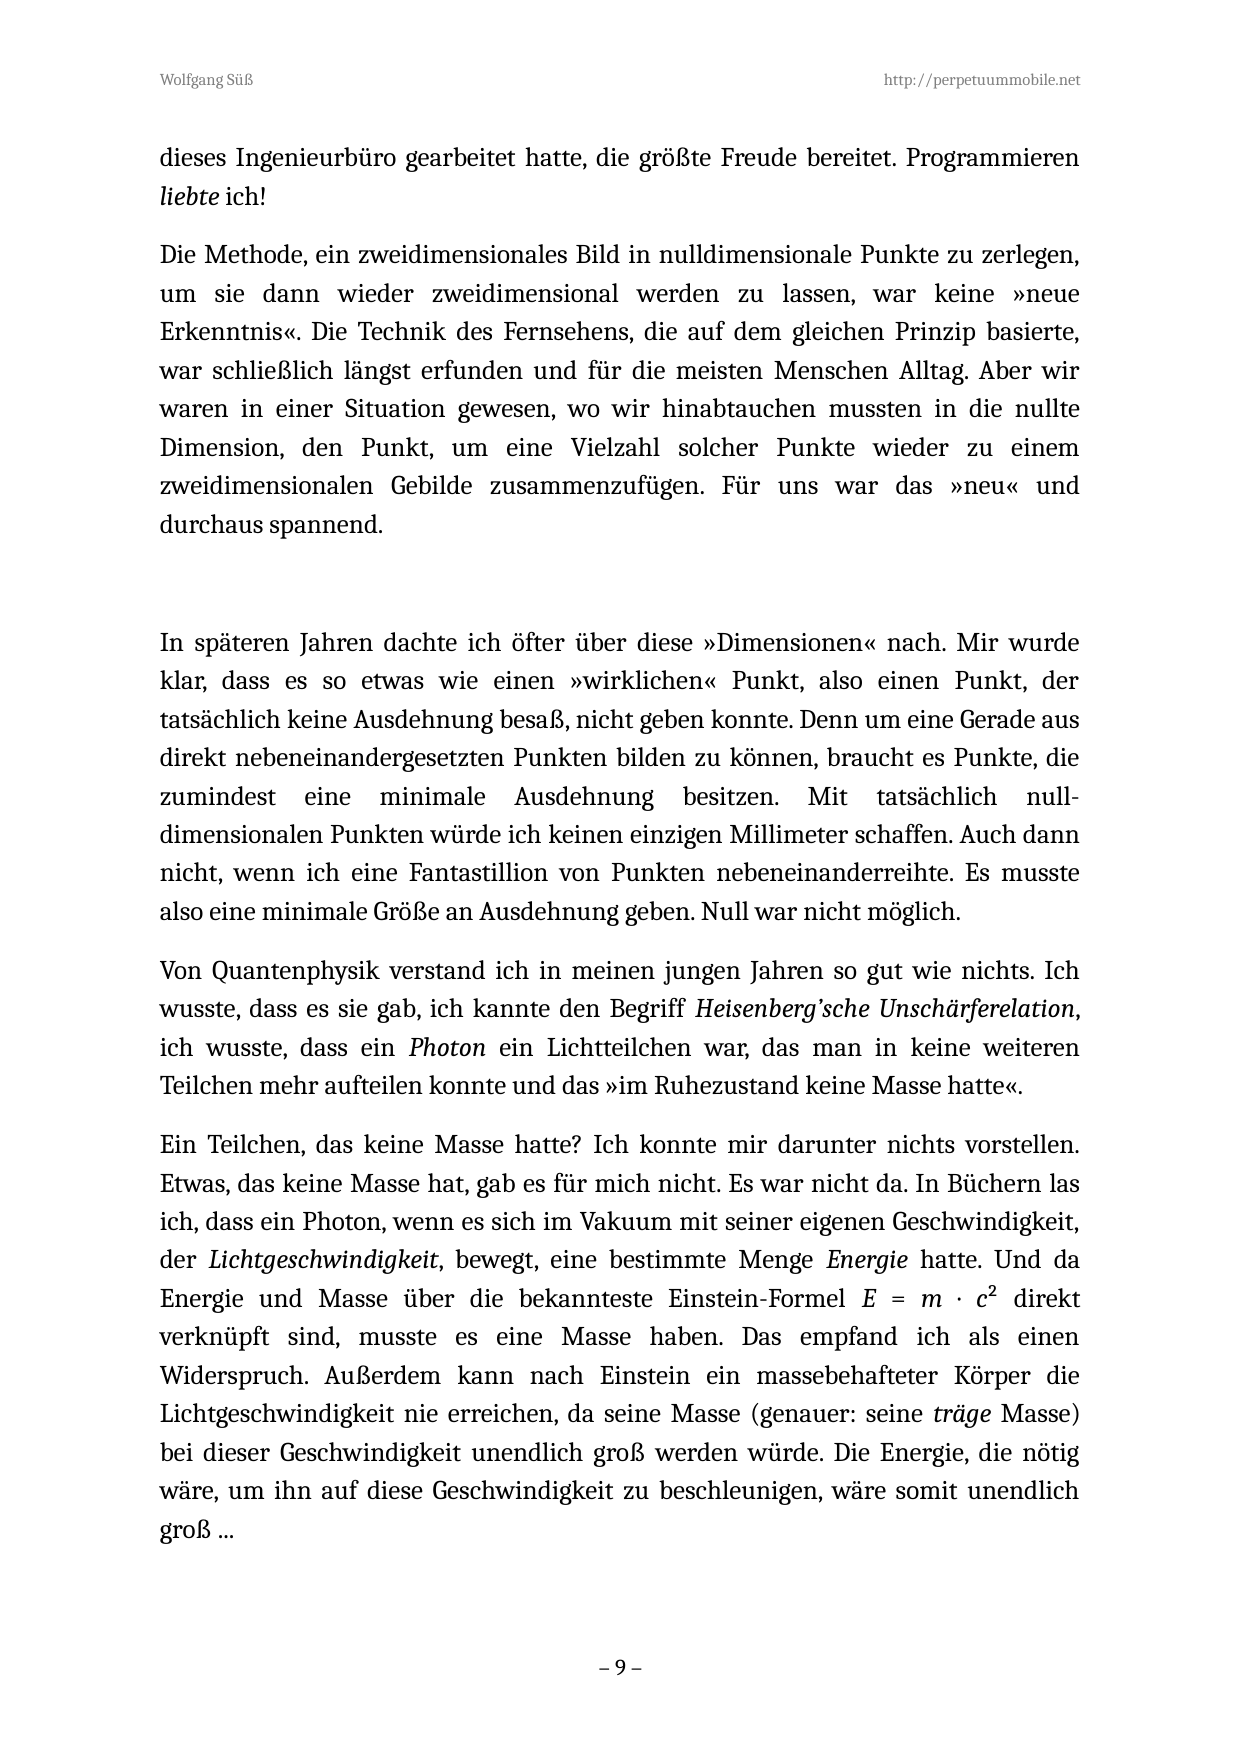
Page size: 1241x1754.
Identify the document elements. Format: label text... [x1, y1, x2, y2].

text Von Quantenphysik verstand ich in meinen jungen Jahren so gut wie nichts. Ich wusste, dass es sie gab, ich kannte den Begriff Heisenberg’sche Unschärferelation, ich wusste, dass ein Photon ein Lichtteilchen war, das man in keine weiteren Teilchen mehr aufteilen konnte und das »im Ruhezustand keine Masse hatte«. [159, 948, 1081, 1102]
text dieses Ingenieurbüro gearbeitet hatte, die größte Freude bereitet. Programmieren liebte ich! [159, 136, 1081, 213]
text Ein Teilchen, das keine Masse hatte? Ich konnte mir darunter nichts vorstellen. Etwas, das keine Masse hat, gab es für mich nicht. Es war nicht da. In Büchern las ich, dass ein Photon, wenn es sich im Vakuum mit seiner eigenen Geschwindigkeit, der Lichtgeschwindigkeit, bewegt, eine bestimmte Menge Energie hatte. Und da Energie und Masse über die bekannteste Einstein-Formel E = m · c² direkt verknüpft sind, musste es eine Masse haben. Das empfand ich als einen Widerspruch. Außerdem kann nach Einstein ein massebehafteter Körper die Lichtgeschwindigkeit nie erreichen, da seine Masse (genauer: seine träge Masse) bei dieser Geschwindigkeit unendlich groß werden würde. Die Energie, die nötig wäre, um ihn auf diese Geschwindigkeit zu beschleunigen, wäre somit unendlich groß ... [159, 1123, 1081, 1546]
text Die Methode, ein zweidimensionales Bild in nulldimensionale Punkte zu zerlegen, um sie dann wieder zweidimensional werden zu lassen, war keine »neue Erkenntnis«. Die Technik des Fernsehens, die auf dem gleichen Prinzip basierte, war schließlich längst erfunden und für die meisten Menschen Alltag. Aber wir waren in einer Situation gewesen, wo wir hinabtauchen mussten in die nullte Dimension, den Punkt, um eine Vielzahl solcher Punkte wieder zu einem zweidimensionalen Gebilde zusammenzufügen. Für uns war das »neu« und durchaus spannend. [159, 233, 1081, 541]
text In späteren Jahren dachte ich öfter über diese »Dimensionen« nach. Mir wurde klar, dass es so etwas wie einen »wirklichen« Punkt, also einen Punkt, der tatsächlich keine Ausdehnung besaß, nicht geben konnte. Denn um eine Gerade aus direkt nebeneinandergesetzten Punkten bilden zu können, braucht es Punkte, die zumindest eine minimale Ausdehnung besitzen. Mit tatsächlich null-dimensionalen Punkten würde ich keinen einzigen Millimeter schaffen. Auch dann nicht, wenn ich eine Fantastillion von Punkten nebeneinanderreihte. Es musste also eine minimale Größe an Ausdehnung geben. Null war nicht möglich. [159, 620, 1081, 928]
